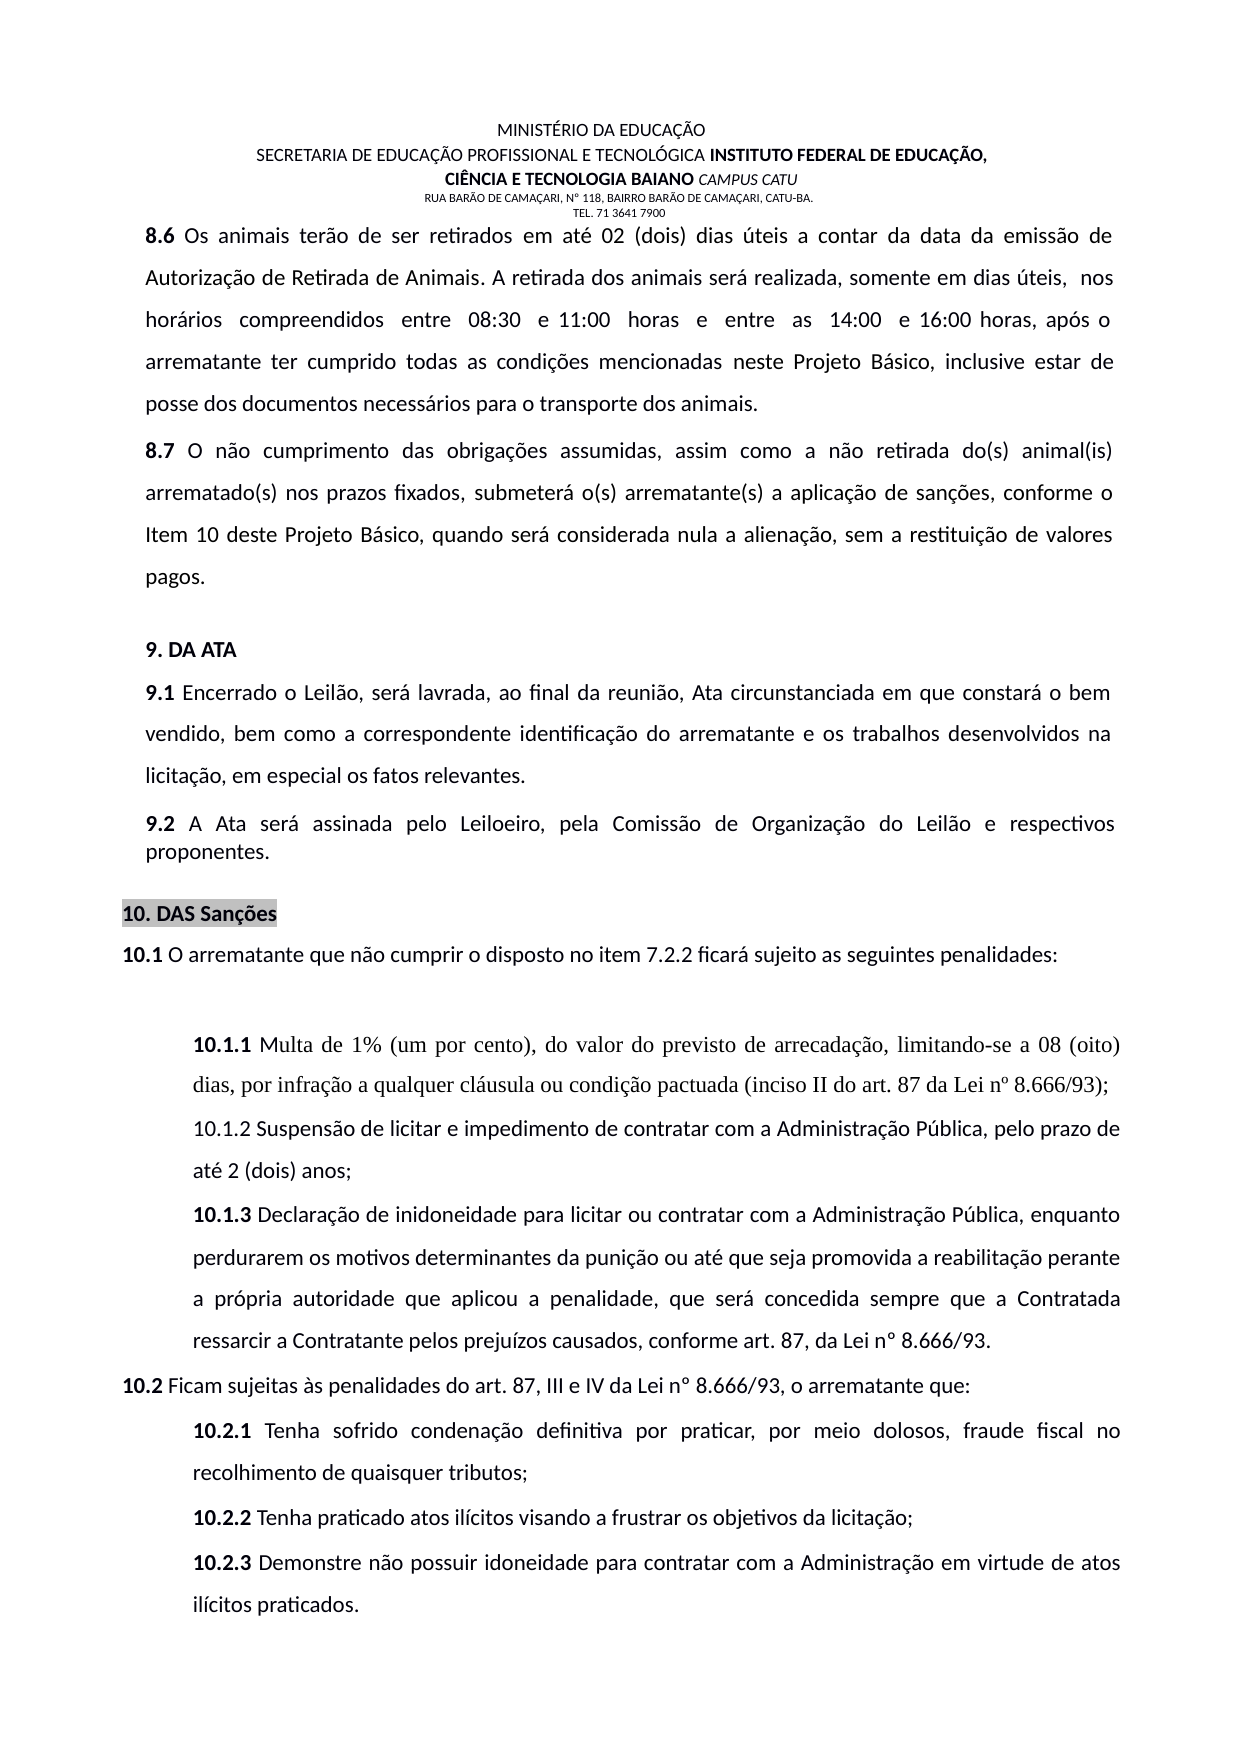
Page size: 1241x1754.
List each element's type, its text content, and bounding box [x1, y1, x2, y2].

text 10.1.1 Multa de 1% (um por cento), do valor do previsto de arrecadação, limitando-se a 08 (oito) dias, por infração a qualquer cláusula ou condição pactuada (inciso II do art. 87 da Lei nº 8.666/93); [193, 1030, 1122, 1098]
text 10. DAS Sanções [122, 899, 1122, 927]
text 9. DA ATA [145, 635, 261, 663]
text 9.2 A Ata será assinada pelo Leiloeiro, pela Comissão de Organização do Leilão e respectivos proponentes. [145, 809, 1116, 865]
text 10.2.2 Tenha praticado atos ilícitos visando a frustrar os objetivos da licitação; [193, 1503, 1122, 1531]
text 8.7 O não cumprimento das obrigações assumidas, assim como a não retirada do(s) animal(is) arrematado(s) nos prazos fixados, submeterá o(s) arrematante(s) a aplicação de sanções, conforme o Item 10 deste Projeto Básico, quando será considerada nula a alienação, sem a restituição de valores pagos. [145, 436, 1114, 590]
text 10.1.2 Suspensão de licitar e impedimento de contratar com a Administração Pública, pelo prazo de até 2 (dois) anos; [193, 1114, 1122, 1184]
text 10.2.1 Tenha sofrido condenação definitiva por praticar, por meio dolosos, fraude fiscal no recolhimento de quaisquer tributos; [193, 1416, 1122, 1486]
text 10.2.3 Demonstre não possuir idoneidade para contratar com a Administração em virtude de atos ilícitos praticados. [193, 1548, 1122, 1618]
text 10.2 Ficam sujeitas às penalidades do art. 87, III e IV da Lei nº 8.666/93, o arrematante que: [122, 1371, 1122, 1399]
text 10.1.3 Declaração de inidoneidade para licitar ou contratar com a Administração Pública, enquanto perdurarem os motivos determinantes da punição ou até que seja promovida a reabilitação perante a própria autoridade que aplicou a penalidade, que será concedida sempre que a Contratada ressarcir a Contratante pelos prejuízos causados, conforme art. 87, da Lei nº 8.666/93. [193, 1201, 1122, 1354]
text 10.1 O arrematante que não cumprir o disposto no item 7.2.2 ficará sujeito as seguintes penalidades: [122, 940, 1122, 968]
text 8.6 Os animais terão de ser retirados em até 02 (dois) dias úteis a contar da data da emissão de Autorização de Retirada de Animais. A retirada dos animais será realizada, somente em dias úteis, nos horários compreendidos entre 08:30 e 11:00 horas e entre as 14:00 e 16:00 horas, após o arrematante ter cumprido todas as condições mencionadas neste Projeto Básico, inclusive estar de posse dos documentos necessários para o transporte dos animais. [145, 221, 1114, 417]
text 9.1 Encerrado o Leilão, será lavrada, ao final da reunião, Ata circunstanciada em que constará o bem vendido, bem como a correspondente identificação do arrematante e os trabalhos desenvolvidos na licitação, em especial os fatos relevantes. [145, 678, 1113, 789]
